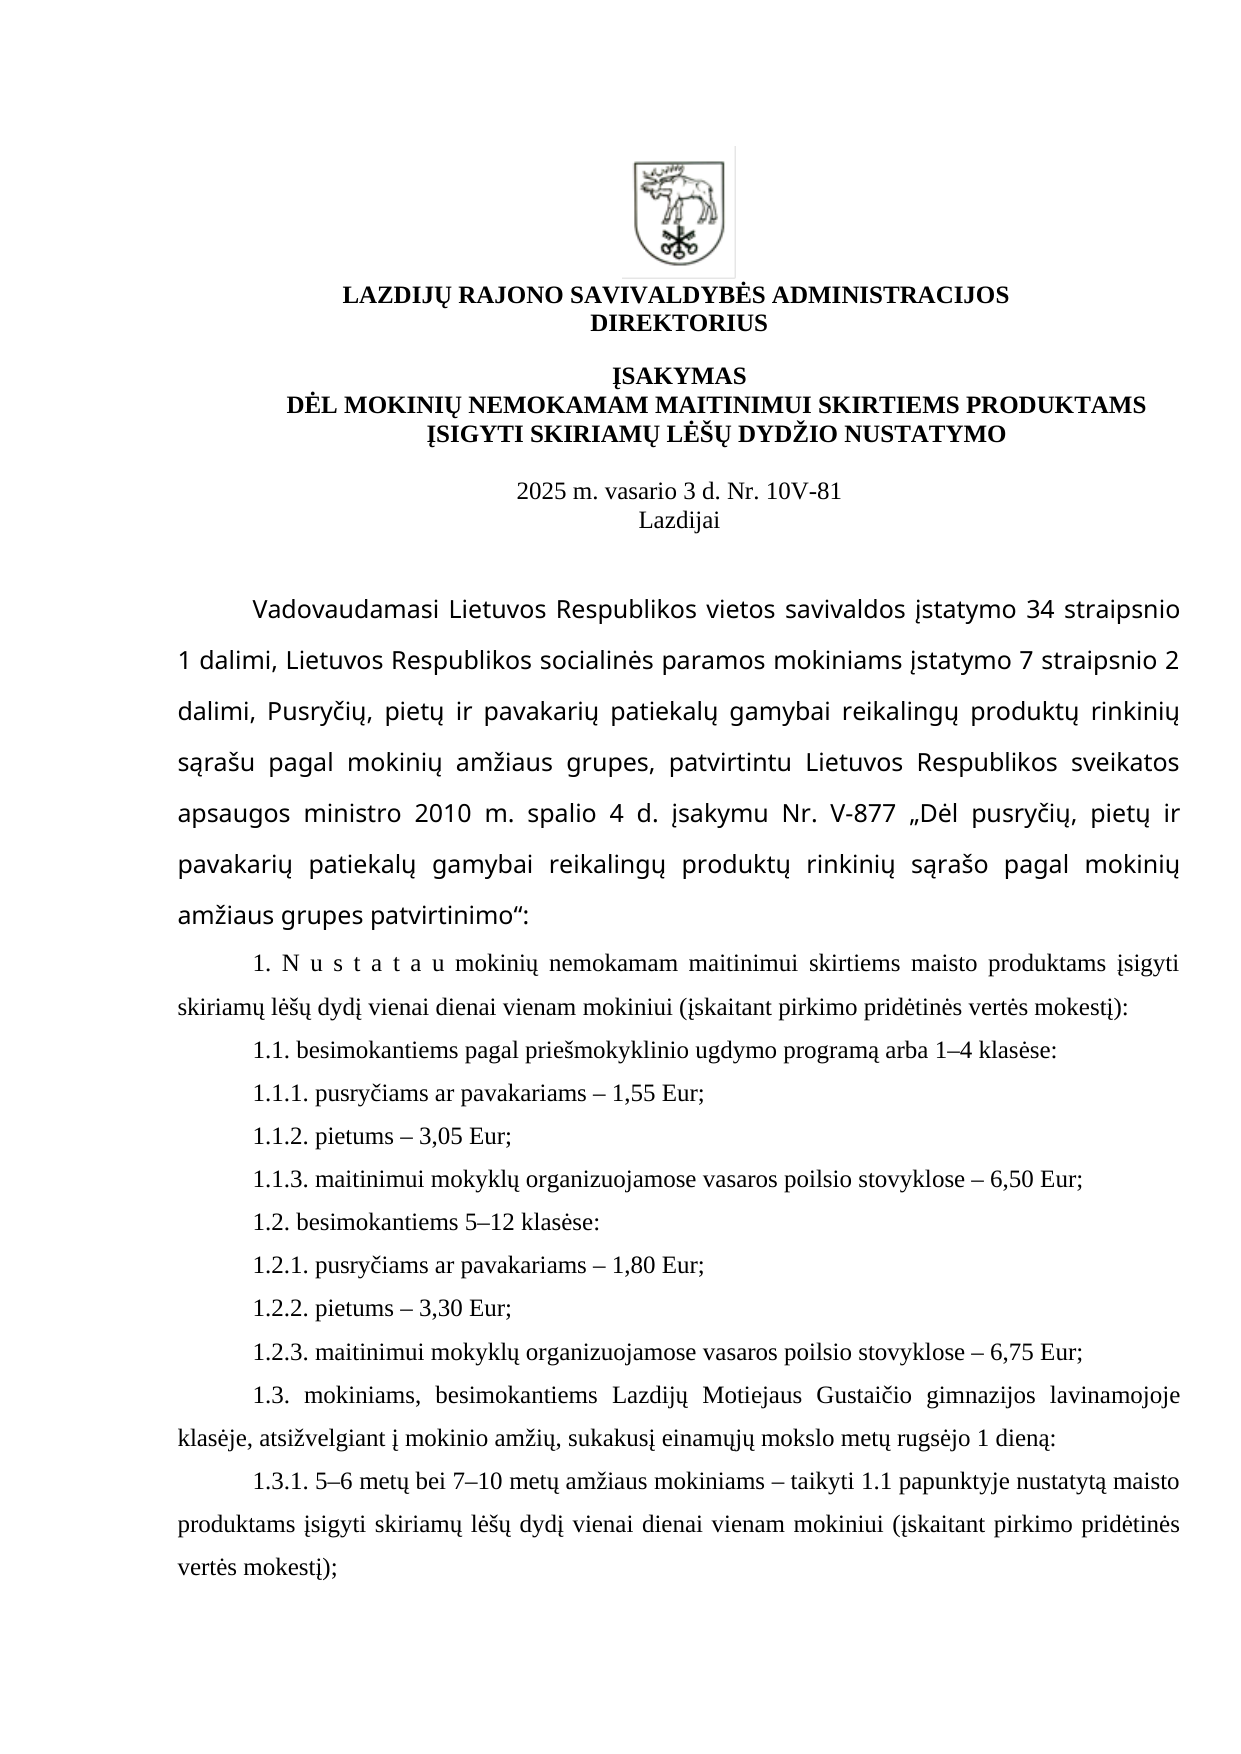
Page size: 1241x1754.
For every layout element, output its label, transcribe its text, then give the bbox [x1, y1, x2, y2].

text DĖL MOKINIŲ NEMOKAMAM MAITINIMUI SKIRTIEMS PRODUKTAMS ĮSIGYTI SKIRIAMŲ LĖŠŲ DYDŽIO NUSTATYMO [252, 390, 1181, 447]
text 1.3.1. 5–6 metų bei 7–10 metų amžiaus mokiniams – taikyti 1.1 papunktyje nustatytą maisto produktams įsigyti skiriamų lėšų dydį vienai dienai vienam mokiniui (įskaitant pirkimo pridėtinės vertės mokestį); [177, 1466, 1181, 1581]
text 1.2.3. maitinimui mokyklų organizuojamose vasaros poilsio stovyklose – 6,75 Eur; [177, 1337, 1181, 1365]
text Lazdijai [177, 505, 1181, 534]
text DIREKTORIUS [177, 308, 1181, 337]
text 1.1.2. pietums – 3,05 Eur; [177, 1121, 1181, 1150]
text ĮSAKYMAS [177, 361, 1181, 390]
text LAZDIJŲ RAJONO SAVIVALDYBĖS ADMINISTRACIJOS [177, 280, 1181, 308]
text Vadovaudamasi Lietuvos Respublikos vietos savivaldos įstatymo 34 straipsnio 1 dalimi, Lietuvos Respublikos socialinės paramos mokiniams įstatymo 7 straipsnio 2 dalimi, Pusryčių, pietų ir pavakarių patiekalų gamybai reikalingų produktų rinkinių sąrašu pagal mokinių amžiaus grupes, patvirtintu Lietuvos Respublikos sveikatos apsaugos ministro 2010 m. spalio 4 d. įsakymu Nr. V-877 „Dėl pusryčių, pietų ir pavakarių patiekalų gamybai reikalingų produktų rinkinių sąrašo pagal mokinių amžiaus grupes patvirtinimo“: [177, 591, 1181, 932]
text 1. N u s t a t a u mokinių nemokamam maitinimui skirtiems maisto produktams įsigyti skiriamų lėšų dydį vienai dienai vienam mokiniui (įskaitant pirkimo pridėtinės vertės mokestį): [177, 948, 1181, 1020]
text 1.2.2. pietums – 3,30 Eur; [177, 1293, 1181, 1322]
text 2025 m. vasario 3 d. Nr. 10V-81 [177, 476, 1181, 505]
text 1.1.3. maitinimui mokyklų organizuojamose vasaros poilsio stovyklose – 6,50 Eur; [177, 1164, 1181, 1193]
text 1.2.1. pusryčiams ar pavakariams – 1,80 Eur; [177, 1250, 1181, 1279]
text 1.3. mokiniams, besimokantiems Lazdijų Motiejaus Gustaičio gimnazijos lavinamojoje klasėje, atsižvelgiant į mokinio amžių, sukakusį einamųjų mokslo metų rugsėjo 1 dieną: [177, 1380, 1181, 1452]
text 1.1.1. pusryčiams ar pavakariams – 1,55 Eur; [177, 1078, 1181, 1107]
text 1.1. besimokantiems pagal priešmokyklinio ugdymo programą arba 1–4 klasėse: [177, 1035, 1181, 1063]
text 1.2. besimokantiems 5–12 klasėse: [177, 1207, 1181, 1236]
